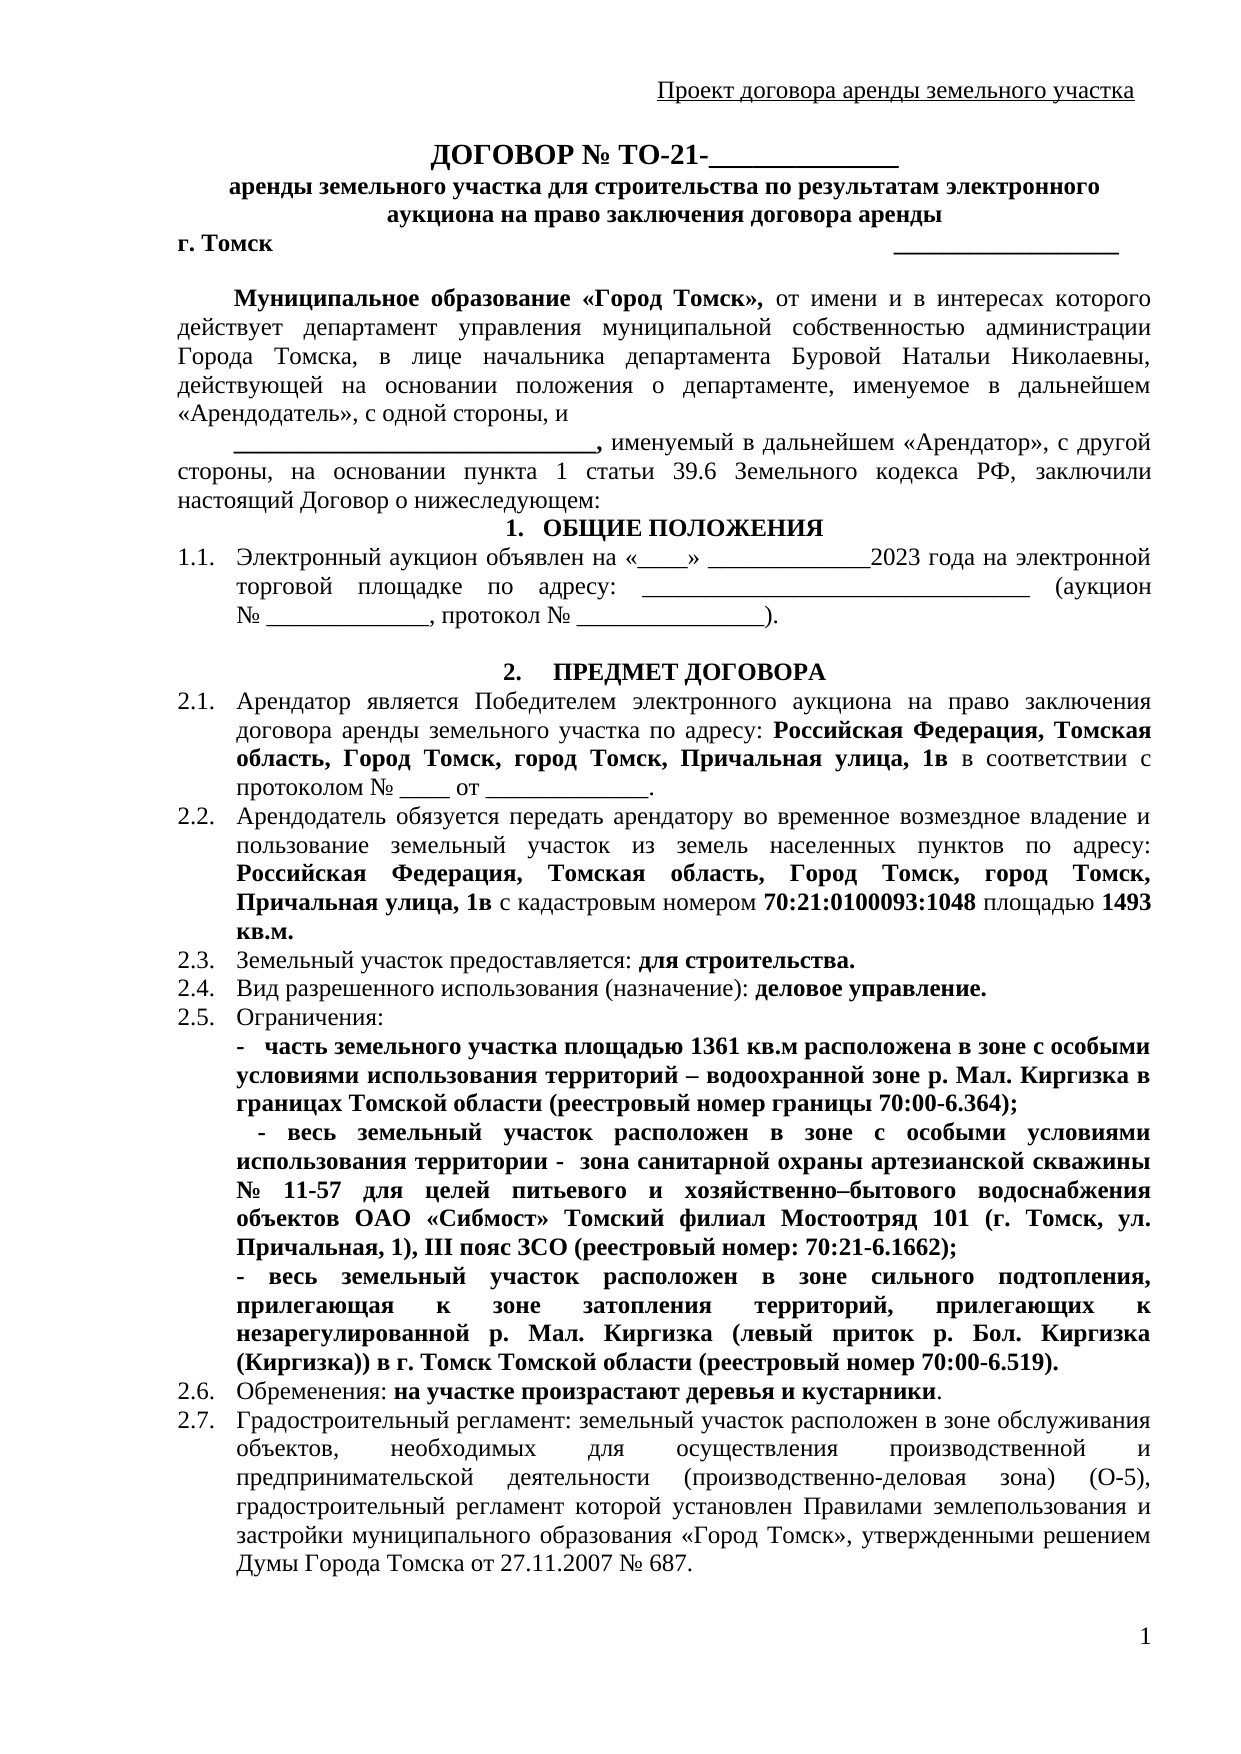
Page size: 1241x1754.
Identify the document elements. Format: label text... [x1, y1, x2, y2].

list Электронный аукцион объявлен на «____» _____________2023 года на электронной торговой площадке по адресу: _______________________________ (аукцион № _____________, протокол № _______________). [177, 542, 1152, 628]
list Земельный участок предоставляется: для строительства. [177, 945, 1152, 973]
list Арендодатель обязуется передать арендатору во временное возмездное владение и пользование земельный участок из земель населенных пунктов по адресу: Российская Федерация, Томская область, Город Томск, город Томск, Причальная улица, 1в с кадастровым номером 70:21:0100093:1048 площадью 1493 кв.м. [177, 801, 1152, 945]
text г. Томск __________________ [177, 228, 1152, 257]
list Обременения: на участке произрастают деревья и кустарники. [177, 1376, 1152, 1405]
list Ограничения: [177, 1002, 1152, 1031]
text Проект договора аренды земельного участка [177, 75, 1152, 104]
text - весь земельный участок расположен в зоне с особыми условиями использования территории - зона санитарной охраны артезианской скважины № 11-57 для целей питьевого и хозяйственно–бытового водоснабжения объектов ОАО «Сибмост» Томский филиал Мостоотряд 101 (г. Томск, ул. Причальная, 1), III пояс ЗСО (реестровый номер: 70:21-6.1662); [236, 1117, 1152, 1261]
list Вид разрешенного использования (назначение): деловое управление. [177, 973, 1152, 1002]
text - весь земельный участок расположен в зоне сильного подтопления, прилегающая к зоне затопления территорий, прилегающих к незарегулированной р. Мал. Киргизка (левый приток р. Бол. Киргизка (Киргизка)) в г. Томск Томской области (реестровый номер 70:00-6.519). [236, 1261, 1152, 1376]
text - часть земельного участка площадью 1361 кв.м расположена в зоне с особыми условиями использования территорий – водоохранной зоне р. Мал. Киргизка в границах Томской области (реестровый номер границы 70:00-6.364); [236, 1031, 1152, 1117]
text Муниципальное образование «Город Томск», от имени и в интересах которого действует департамент управления муниципальной собственностью администрации Города Томска, в лице начальника департамента Буровой Натальи Николаевны, действующей на основании положения о департаменте, именуемое в дальнейшем «Арендодатель», с одной стороны, и [177, 283, 1152, 427]
subtitle аренды земельного участка для строительства по результатам электронного аукциона на право заключения договора аренды [177, 171, 1152, 228]
text ДОГОВОР № ТО-21-_____________ [177, 137, 1152, 171]
list ПРЕДМЕТ ДОГОВОРА [177, 657, 1152, 686]
list ОБЩИЕ ПОЛОЖЕНИЯ [177, 513, 1152, 542]
list Арендатор является Победителем электронного аукциона на право заключения договора аренды земельного участка по адресу: Российская Федерация, Томская область, Город Томск, город Томск, Причальная улица, 1в в соответствии с протоколом № ____ от _____________. [177, 686, 1152, 801]
text _____________________________, именуемый в дальнейшем «Арендатор», с другой стороны, на основании пункта 1 статьи 39.6 Земельного кодекса РФ, заключили настоящий Договор о нижеследующем: [177, 427, 1152, 513]
list Градостроительный регламент: земельный участок расположен в зоне обслуживания объектов, необходимых для осуществления производственной и предпринимательской деятельности (производственно-деловая зона) (О-5), градостроительный регламент которой установлен Правилами землепользования и застройки муниципального образования «Город Томск», утвержденными решением Думы Города Томска от 27.11.2007 № 687. [177, 1405, 1152, 1577]
